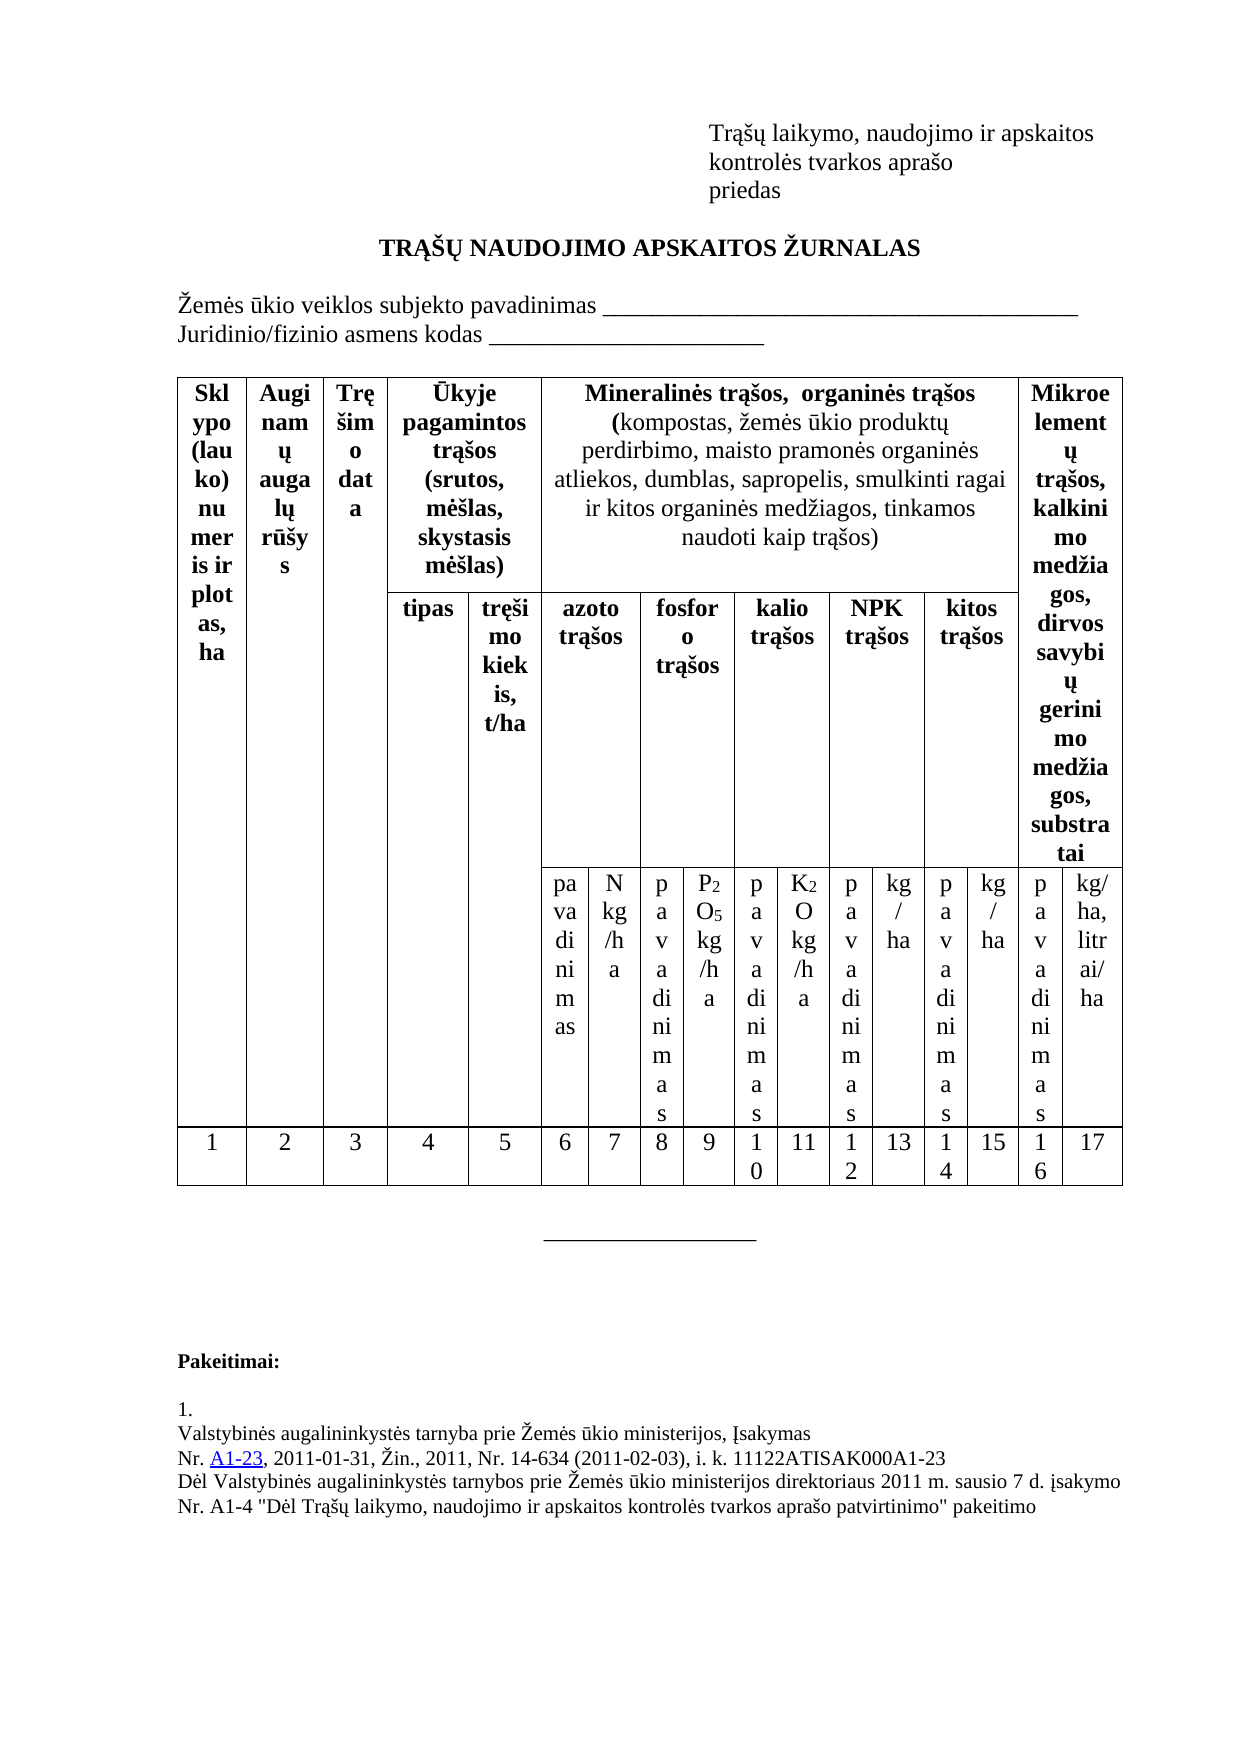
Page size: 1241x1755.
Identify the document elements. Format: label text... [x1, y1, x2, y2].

text priedas [177, 176, 1122, 204]
table_cell azoto trąšos [542, 593, 640, 867]
table_cell pavadinimas [925, 868, 967, 1126]
text kontrolės tvarkos aprašo [177, 147, 1122, 176]
table_cell K2O kg/ha [778, 868, 829, 1126]
text Juridinio/fizinio asmens kodas ______________________ [177, 319, 1122, 348]
table_cell 8 [641, 1128, 683, 1185]
table_cell pavadinimas [641, 868, 683, 1126]
table_cell 10 [735, 1128, 777, 1185]
table_cell fosforo trąšos [641, 593, 734, 867]
table_cell 13 [873, 1128, 924, 1185]
table_cell tipas [388, 593, 468, 1126]
table_cell 15 [968, 1128, 1018, 1185]
table_cell 16 [1019, 1128, 1062, 1185]
table_cell 11 [778, 1128, 829, 1185]
table_cell 17 [1063, 1128, 1122, 1185]
text Pakeitimai: [177, 1349, 1122, 1373]
table_cell pavadinimas [542, 868, 588, 1126]
table_cell 4 [388, 1128, 468, 1185]
table_cell kg/ha, litrai/ha [1063, 868, 1122, 1126]
table_cell pavadinimas [1019, 868, 1062, 1126]
table_cell 12 [830, 1128, 872, 1185]
table_cell 2 [247, 1128, 323, 1185]
text Nr. A1-23, 2011-01-31, Žin., 2011, Nr. 14-634 (2011-02-03), i. k. 11122ATISAK000A1-23 [177, 1445, 1122, 1469]
table_cell 5 [469, 1128, 541, 1185]
table_header Auginamų augalų rūšys [247, 378, 323, 1126]
table_cell 3 [324, 1128, 387, 1185]
text Dėl Valstybinės augalininkystės tarnybos prie Žemės ūkio ministerijos direktoriaus 2011 m. sausio 7 d. įsakymo Nr. A1-4 "Dėl Trąšų laikymo, naudojimo ir apskaitos kontrolės tvarkos aprašo patvirtinimo" pakeitimo [177, 1469, 1122, 1518]
text Žemės ūkio veiklos subjekto pavadinimas [177, 291, 1122, 319]
table_cell kitos trąšos [925, 593, 1018, 867]
table_header Mikroelementų trąšos, kalkinimo medžiagos, dirvos savybių gerinimo medžiagos, substratai [1019, 378, 1122, 867]
table_cell pavadinimas [735, 868, 777, 1126]
table_cell kg/ha [873, 868, 924, 1126]
text TRĄŠŲ NAUDOJIMO APSKAITOS ŽURNALAS [177, 233, 1122, 262]
table_header Sklypo (lauko) numeris ir plotas, ha [178, 378, 246, 1126]
table_cell kalio trąšos [735, 593, 829, 867]
table_cell pavadinimas [830, 868, 872, 1126]
table_cell kg/ha [968, 868, 1018, 1126]
text Trąšų laikymo, naudojimo ir apskaitos [709, 118, 1122, 147]
table_cell 1 [178, 1128, 246, 1185]
table_cell 14 [925, 1128, 967, 1185]
text 1. [177, 1397, 1122, 1421]
table_cell 6 [542, 1128, 588, 1185]
table_cell P2O5 kg/ha [684, 868, 734, 1126]
table_header Mineralinės trąšos, organinės trąšos (kompostas, žemės ūkio produktų perdirbimo, maisto pramonės organinės atliekos, dumblas, sapropelis, smulkinti ragai ir kitos organinės medžiagos, tinkamos naudoti kaip trąšos) [542, 378, 1018, 592]
table_cell NPK trąšos [830, 593, 924, 867]
text Valstybinės augalininkystės tarnyba prie Žemės ūkio ministerijos, Įsakymas [177, 1421, 1122, 1445]
table_header Ūkyje pagamintos trąšos (srutos, mėšlas, skystasis mėšlas) [388, 378, 541, 592]
text _________________ [177, 1215, 1122, 1243]
table_cell tręšimo kiekis, t/ha [469, 593, 541, 1126]
table_cell N kg/ha [589, 868, 640, 1126]
table_cell 7 [589, 1128, 640, 1185]
table_header Tręšimo data [324, 378, 387, 1126]
table_cell 9 [684, 1128, 734, 1185]
